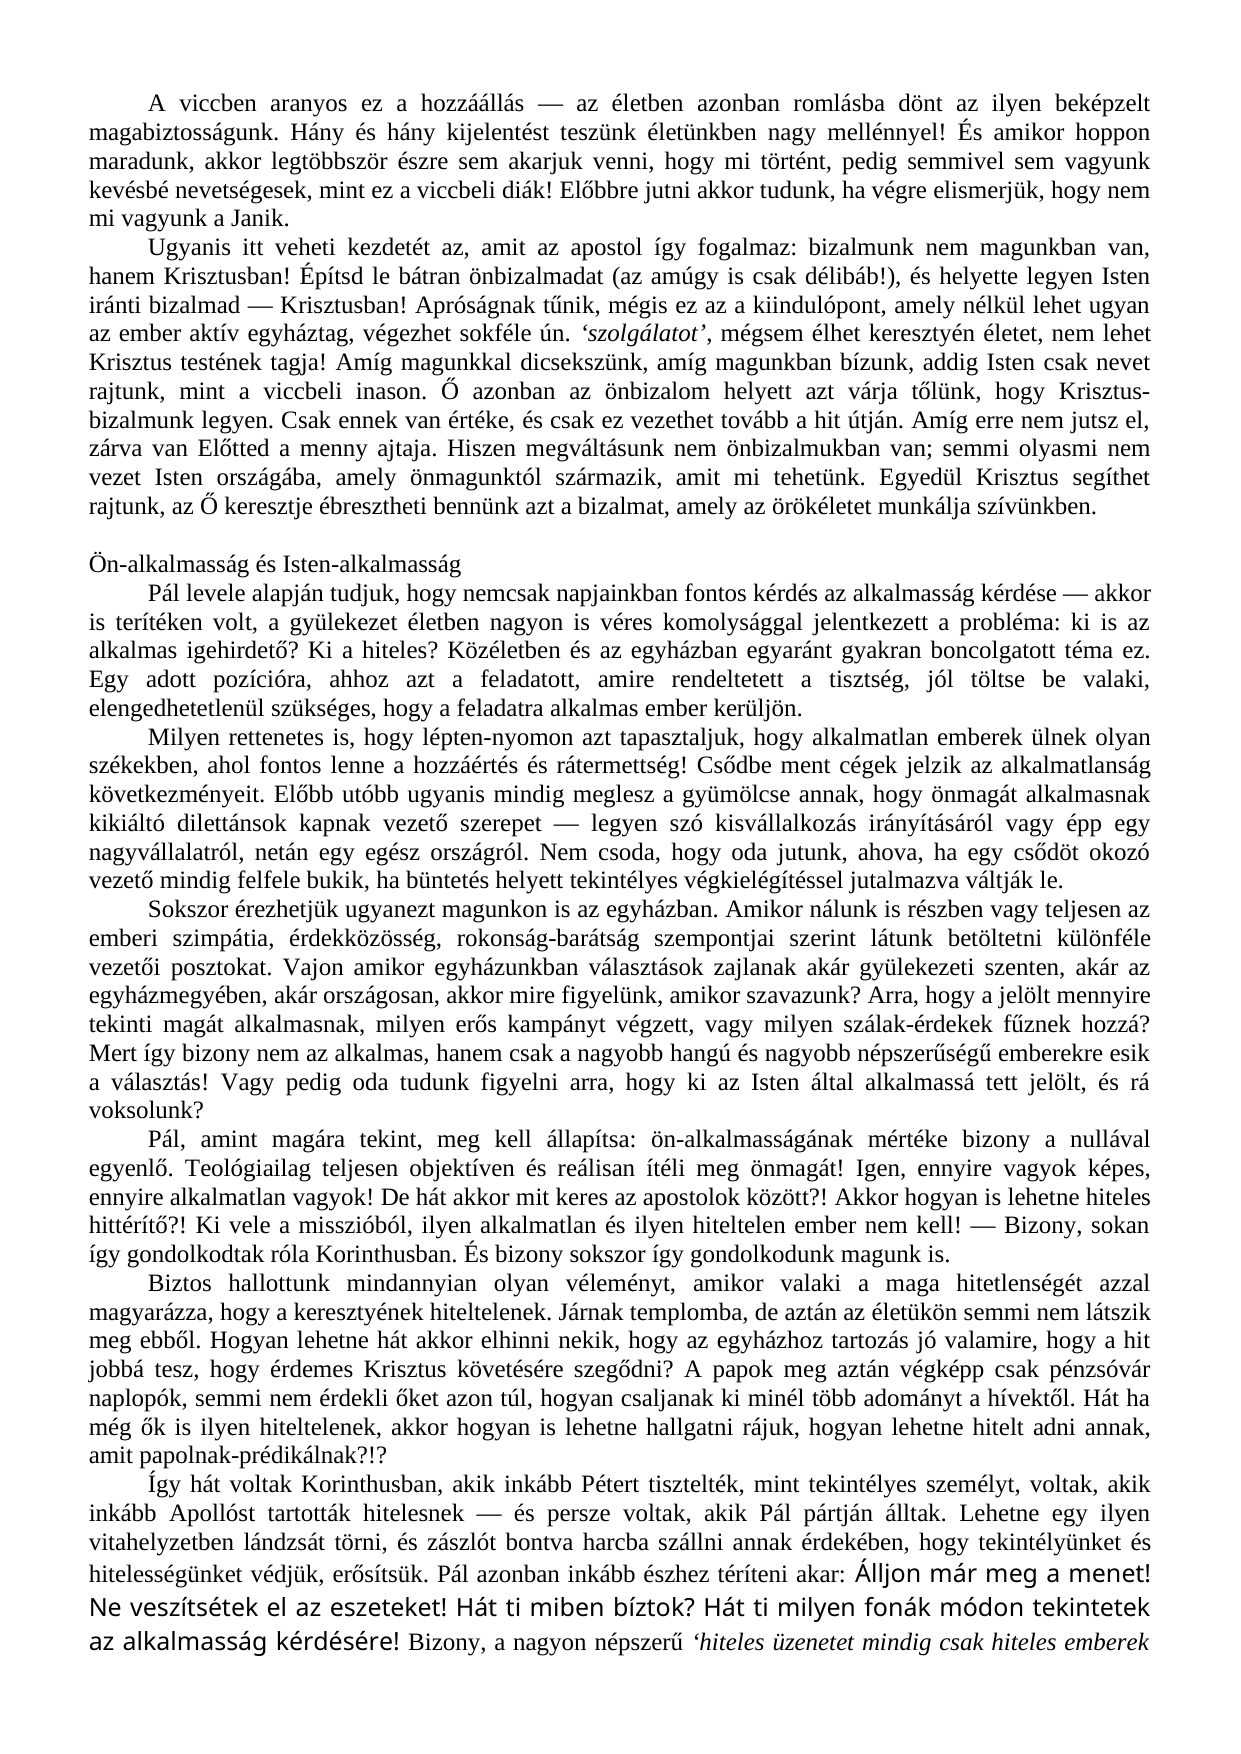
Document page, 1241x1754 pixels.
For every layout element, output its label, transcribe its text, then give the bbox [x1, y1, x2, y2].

text Ön-alkalmasság és Isten-alkalmasság [88, 549, 1152, 578]
text Ugyanis itt veheti kezdetét az, amit az apostol így fogalmaz: bizalmunk nem magunkban van, hanem Krisztusban! Építsd le bátran önbizalmadat (az amúgy is csak délibáb!), és helyette legyen Isten iránti bizalmad ― Krisztusban! Apróságnak tűnik, mégis ez az a kiindulópont, amely nélkül lehet ugyan az ember aktív egyháztag, végezhet sokféle ún. ‘szolgálatot’, mégsem élhet keresztyén életet, nem lehet Krisztus testének tagja! Amíg magunkkal dicsekszünk, amíg magunkban bízunk, addig Isten csak nevet rajtunk, mint a viccbeli inason. Ő azonban az önbizalom helyett azt várja tőlünk, hogy Krisztus-bizalmunk legyen. Csak ennek van értéke, és csak ez vezethet tovább a hit útján. Amíg erre nem jutsz el, zárva van Előtted a menny ajtaja. Hiszen megváltásunk nem önbizalmukban van; semmi olyasmi nem vezet Isten országába, amely önmagunktól származik, amit mi tehetünk. Egyedül Krisztus segíthet rajtunk, az Ő keresztje ébresztheti bennünk azt a bizalmat, amely az örökéletet munkálja szívünkben. [88, 232, 1152, 520]
text Pál, amint magára tekint, meg kell állapítsa: ön-alkalmasságának mértéke bizony a nullával egyenlő. Teológiailag teljesen objektíven és reálisan ítéli meg önmagát! Igen, ennyire vagyok képes, ennyire alkalmatlan vagyok! De hát akkor mit keres az apostolok között?! Akkor hogyan is lehetne hiteles hittérítő?! Ki vele a misszióból, ilyen alkalmatlan és ilyen hiteltelen ember nem kell! ― Bizony, sokan így gondolkodtak róla Korinthusban. És bizony sokszor így gondolkodunk magunk is. [88, 1124, 1152, 1268]
text A viccben aranyos ez a hozzáállás ― az életben azonban romlásba dönt az ilyen beképzelt magabiztosságunk. Hány és hány kijelentést teszünk életünkben nagy mellénnyel! És amikor hoppon maradunk, akkor legtöbbször észre sem akarjuk venni, hogy mi történt, pedig semmivel sem vagyunk kevésbé nevetségesek, mint ez a viccbeli diák! Előbbre jutni akkor tudunk, ha végre elismerjük, hogy nem mi vagyunk a Janik. [88, 88, 1152, 232]
text Biztos hallottunk mindannyian olyan véleményt, amikor valaki a maga hitetlenségét azzal magyarázza, hogy a keresztyének hiteltelenek. Járnak templomba, de aztán az életükön semmi nem látszik meg ebből. Hogyan lehetne hát akkor elhinni nekik, hogy az egyházhoz tartozás jó valamire, hogy a hit jobbá tesz, hogy érdemes Krisztus követésére szegődni? A papok meg aztán végképp csak pénzsóvár naplopók, semmi nem érdekli őket azon túl, hogyan csaljanak ki minél több adományt a hívektől. Hát ha még ők is ilyen hiteltelenek, akkor hogyan is lehetne hallgatni rájuk, hogyan lehetne hitelt adni annak, amit papolnak-prédikálnak?!? [88, 1268, 1152, 1469]
text Pál levele alapján tudjuk, hogy nemcsak napjainkban fontos kérdés az alkalmasság kérdése ― akkor is terítéken volt, a gyülekezet életben nagyon is véres komolysággal jelentkezett a probléma: ki is az alkalmas igehirdető? Ki a hiteles? Közéletben és az egyházban egyaránt gyakran boncolgatott téma ez. Egy adott pozícióra, ahhoz azt a feladatott, amire rendeltetett a tisztség, jól töltse be valaki, elengedhetetlenül szükséges, hogy a feladatra alkalmas ember kerüljön. [88, 578, 1152, 722]
text Sokszor érezhetjük ugyanezt magunkon is az egyházban. Amikor nálunk is részben vagy teljesen az emberi szimpátia, érdekközösség, rokonság-barátság szempontjai szerint látunk betöltetni különféle vezetői posztokat. Vajon amikor egyházunkban választások zajlanak akár gyülekezeti szenten, akár az egyházmegyében, akár országosan, akkor mire figyelünk, amikor szavazunk? Arra, hogy a jelölt mennyire tekinti magát alkalmasnak, milyen erős kampányt végzett, vagy milyen szálak-érdekek fűznek hozzá? Mert így bizony nem az alkalmas, hanem csak a nagyobb hangú és nagyobb népszerűségű emberekre esik a választás! Vagy pedig oda tudunk figyelni arra, hogy ki az Isten által alkalmassá tett jelölt, és rá voksolunk? [88, 894, 1152, 1124]
text Milyen rettenetes is, hogy lépten-nyomon azt tapasztaljuk, hogy alkalmatlan emberek ülnek olyan székekben, ahol fontos lenne a hozzáértés és rátermettség! Csődbe ment cégek jelzik az alkalmatlanság következményeit. Előbb utóbb ugyanis mindig meglesz a gyümölcse annak, hogy önmagát alkalmasnak kikiáltó dilettánsok kapnak vezető szerepet ― legyen szó kisvállalkozás irányításáról vagy épp egy nagyvállalatról, netán egy egész országról. Nem csoda, hogy oda jutunk, ahova, ha egy csődöt okozó vezető mindig felfele bukik, ha büntetés helyett tekintélyes végkielégítéssel jutalmazva váltják le. [88, 722, 1152, 894]
text Így hát voltak Korinthusban, akik inkább Pétert tisztelték, mint tekintélyes személyt, voltak, akik inkább Apollóst tartották hitelesnek ― és persze voltak, akik Pál pártján álltak. Lehetne egy ilyen vitahelyzetben lándzsát törni, és zászlót bontva harcba szállni annak érdekében, hogy tekintélyünket és hitelességünket védjük, erősítsük. Pál azonban inkább észhez téríteni akar: Álljon már meg a menet! Ne veszítsétek el az eszeteket! Hát ti miben bíztok? Hát ti milyen fonák módon tekintetek az alkalmasság kérdésére! Bizony, a nagyon népszerű ‘hiteles üzenetet mindig csak hiteles emberek [88, 1469, 1152, 1657]
